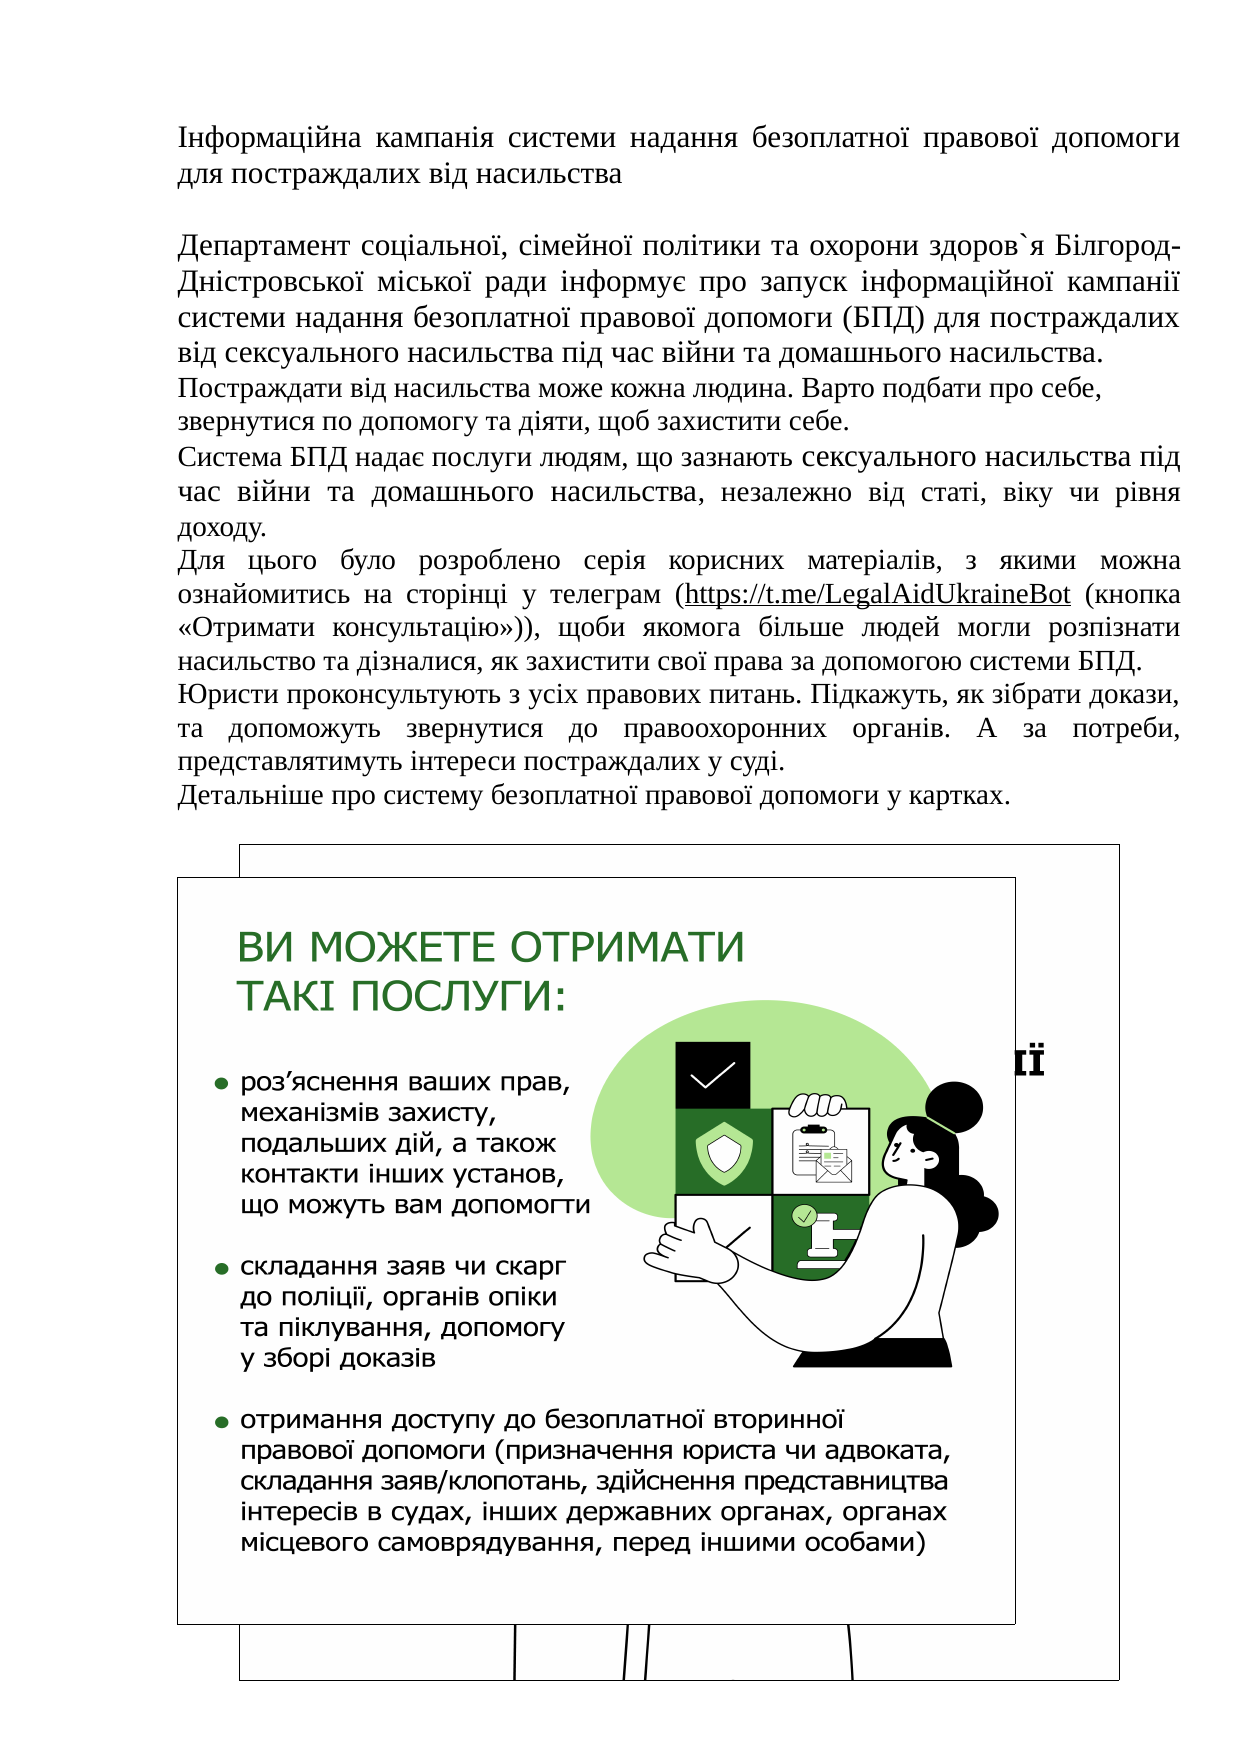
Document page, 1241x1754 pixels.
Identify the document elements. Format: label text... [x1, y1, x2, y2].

text Детальніше про систему безоплатної правової допомоги у картках. [177, 777, 1181, 811]
text Департамент соціальної, сімейної політики та охорони здоров`я Білгород-Дністровської міської ради інформує про запуск інформаційної кампанії системи надання безоплатної правової допомоги (БПД) для постраждалих від сексуального насильства під час війни та домашнього насильства. [177, 226, 1181, 370]
text Система БПД надає послуги людям, що зазнають сексуального насильства під час війни та домашнього насильства, незалежно від статі, віку чи рівня доходу. [177, 437, 1181, 542]
text Юристи проконсультують з усіх правових питань. Підкажуть, як зібрати докази, та допоможуть звернутися до правоохоронних органів. А за потреби, представлятимуть інтереси постраждалих у суді. [177, 676, 1181, 777]
text Постраждати від насильства може кожна людина. Варто подбати про себе, звернутися по допомогу та діяти, щоб захистити себе. [177, 370, 1181, 437]
text Для цього було розроблено серія корисних матеріалів, з якими можна ознайомитись на сторінці у телеграм (https://t.me/LegalAidUkraineBot (кнопка «Отримати консультацію»)), щоби якомога більше людей могли розпізнати насильство та дізналися, як захистити свої права за допомогою системи БПД. [177, 542, 1181, 676]
text Інформаційна кампанія системи надання безоплатної правової допомоги для постраждалих від насильства [177, 118, 1181, 190]
